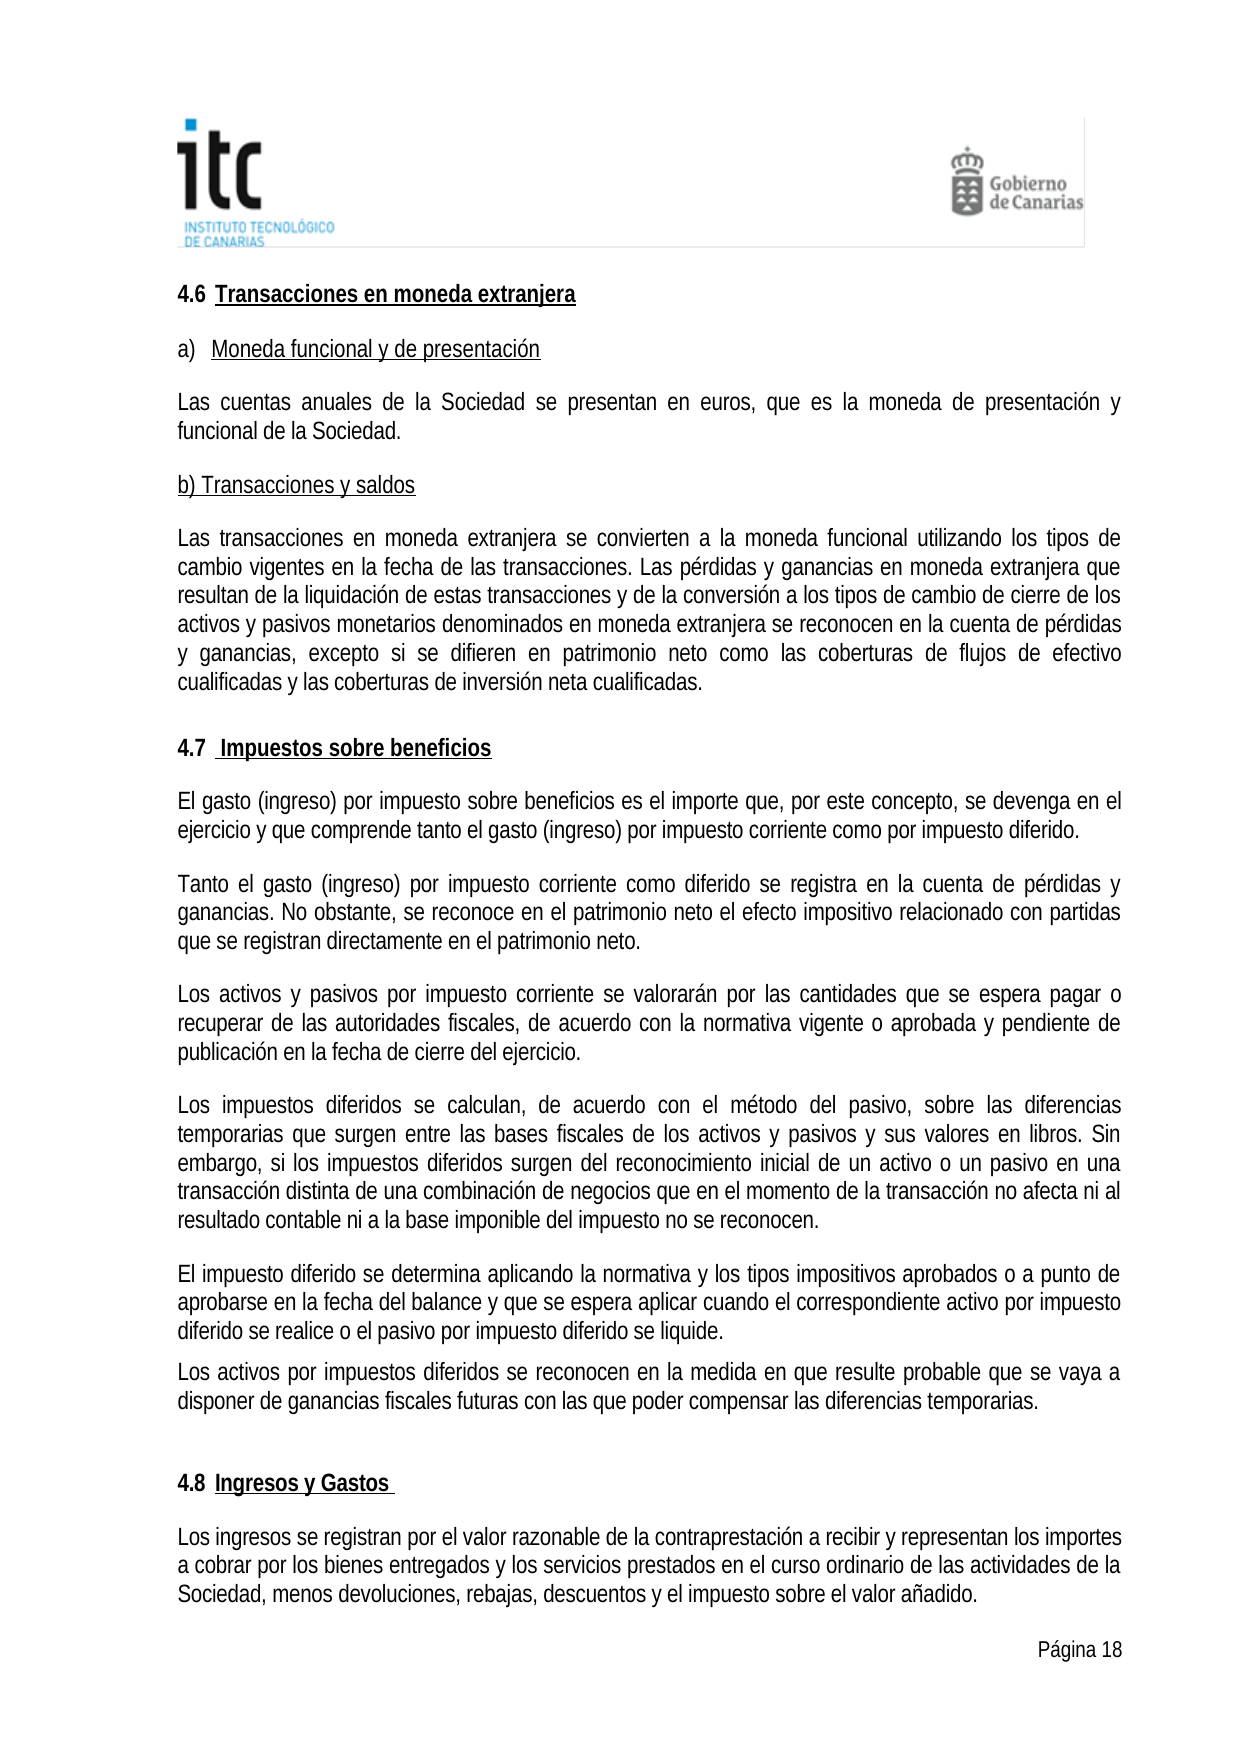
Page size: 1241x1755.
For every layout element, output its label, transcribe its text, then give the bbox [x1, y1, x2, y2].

list Moneda funcional y de presentación [177, 333, 1122, 362]
list Ingresos y Gastos [177, 1468, 1122, 1497]
text Los ingresos se registran por el valor razonable de la contraprestación a recibir y representan los importes a cobrar por los bienes entregados y los servicios prestados en el curso ordinario de las actividades de la Sociedad, menos devoluciones, rebajas, descuentos y el impuesto sobre el valor añadido. [177, 1522, 1122, 1608]
text Las cuentas anuales de la Sociedad se presentan en euros, que es la moneda de presentación y funcional de la Sociedad. [177, 387, 1122, 444]
text b) Transacciones y saldos [177, 469, 1122, 498]
text Los activos y pasivos por impuesto corriente se valorarán por las cantidades que se espera pagar o recuperar de las autoridades fiscales, de acuerdo con la normativa vigente o aprobada y pendiente de publicación en la fecha de cierre del ejercicio. [177, 979, 1122, 1065]
list Transacciones en moneda extranjera [177, 279, 1122, 308]
text El gasto (ingreso) por impuesto sobre beneficios es el importe que, por este concepto, se devenga en el ejercicio y que comprende tanto el gasto (ingreso) por impuesto corriente como por impuesto diferido. [177, 786, 1122, 843]
text Los activos por impuestos diferidos se reconocen en la medida en que resulte probable que se vaya a disponer de ganancias fiscales futuras con las que poder compensar las diferencias temporarias. [177, 1357, 1122, 1414]
text Tanto el gasto (ingreso) por impuesto corriente como diferido se registra en la cuenta de pérdidas y ganancias. No obstante, se reconoce en el patrimonio neto el efecto impositivo relacionado con partidas que se registran directamente en el patrimonio neto. [177, 868, 1122, 954]
list Impuestos sobre beneficios [177, 733, 1122, 761]
text El impuesto diferido se determina aplicando la normativa y los tipos impositivos aprobados o a punto de aprobarse en la fecha del balance y que se espera aplicar cuando el correspondiente activo por impuesto diferido se realice o el pasivo por impuesto diferido se liquide. [177, 1259, 1122, 1344]
text Las transacciones en moneda extranjera se convierten a la moneda funcional utilizando los tipos de cambio vigentes en la fecha de las transacciones. Las pérdidas y ganancias en moneda extranjera que resultan de la liquidación de estas transacciones y de la conversión a los tipos de cambio de cierre de los activos y pasivos monetarios denominados en moneda extranjera se reconocen en la cuenta de pérdidas y ganancias, excepto si se difieren en patrimonio neto como las coberturas de flujos de efectivo cualificadas y las coberturas de inversión neta cualificadas. [177, 523, 1122, 695]
text Los impuestos diferidos se calculan, de acuerdo con el método del pasivo, sobre las diferencias temporarias que surgen entre las bases fiscales de los activos y pasivos y sus valores en libros. Sin embargo, si los impuestos diferidos surgen del reconocimiento inicial de un activo o un pasivo en una transacción distinta de una combinación de negocios que en el momento de la transacción no afecta ni al resultado contable ni a la base imponible del impuesto no se reconocen. [177, 1090, 1122, 1234]
